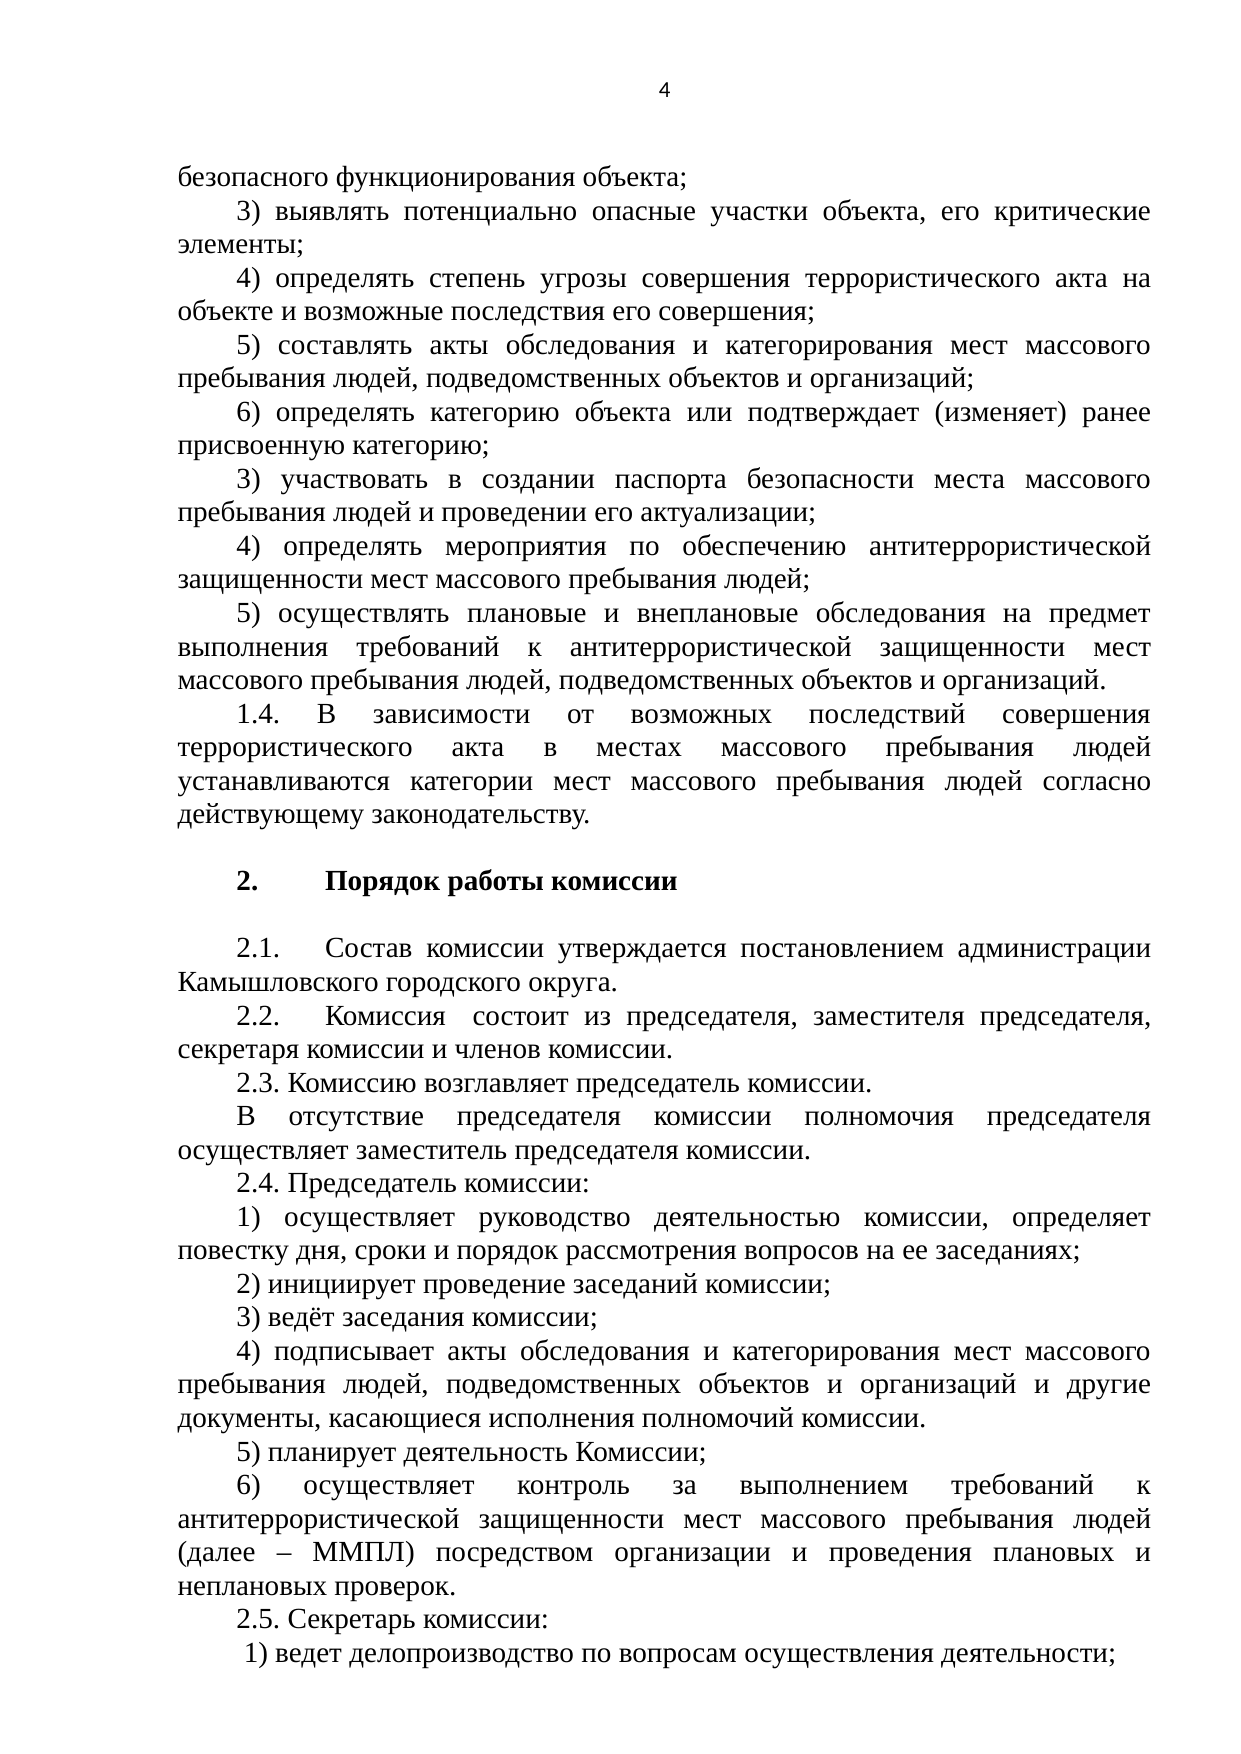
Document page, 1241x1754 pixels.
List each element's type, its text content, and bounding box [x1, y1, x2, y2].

text 3) участвовать в создании паспорта безопасности места массового пребывания людей и проведении его актуализации; [177, 461, 1152, 528]
text 5) осуществлять плановые и внеплановые обследования на предмет выполнения требований к антитеррористической защищенности мест массового пребывания людей, подведомственных объектов и организаций. [177, 595, 1152, 696]
text В отсутствие председателя комиссии полномочия председателя осуществляет заместитель председателя комиссии. [177, 1098, 1152, 1165]
text 2.4. Председатель комиссии: [177, 1165, 1152, 1199]
text 1) ведет делопроизводство по вопросам осуществления деятельности; [177, 1635, 1152, 1668]
text 2) инициирует проведение заседаний комиссии; [177, 1266, 1152, 1299]
text 1) осуществляет руководство деятельностью комиссии, определяет повестку дня, сроки и порядок рассмотрения вопросов на ее заседаниях; [177, 1199, 1152, 1266]
text 5) составлять акты обследования и категорирования мест массового пребывания людей, подведомственных объектов и организаций; [177, 327, 1152, 394]
text 6) определять категорию объекта или подтверждает (изменяет) ранее присвоенную категорию; [177, 394, 1152, 461]
text 4) подписывает акты обследования и категорирования мест массового пребывания людей, подведомственных объектов и организаций и другие документы, касающиеся исполнения полномочий комиссии. [177, 1333, 1152, 1434]
text 1.4. В зависимости от возможных последствий совершения террористического акта в местах массового пребывания людей устанавливаются категории мест массового пребывания людей согласно действующему законодательству. [177, 696, 1152, 830]
text 6) осуществляет контроль за выполнением требований к антитеррористической защищенности мест массового пребывания людей (далее – ММПЛ) посредством организации и проведения плановых и неплановых проверок. [177, 1467, 1152, 1601]
text 5) планирует деятельность Комиссии; [177, 1434, 1152, 1467]
text 4) определять степень угрозы совершения террористического акта на объекте и возможные последствия его совершения; [177, 260, 1152, 327]
text 4) определять мероприятия по обеспечению антитеррористической защищенности мест массового пребывания людей; [177, 528, 1152, 595]
text 2.1. Состав комиссии утверждается постановлением администрации Камышловского городского округа. [177, 931, 1152, 998]
text 3) ведёт заседания комиссии; [177, 1299, 1152, 1333]
text безопасного функционирования объекта; [177, 159, 1152, 193]
text 2.3. Комиссию возглавляет председатель комиссии. [177, 1065, 1152, 1098]
text 2.2. Комиссия состоит из председателя, заместителя председателя, секретаря комиссии и членов комиссии. [177, 998, 1152, 1065]
text 2. Порядок работы комиссии [177, 863, 1152, 897]
text 3) выявлять потенциально опасные участки объекта, его критические элементы; [177, 193, 1152, 260]
text 2.5. Секретарь комиссии: [177, 1601, 1152, 1635]
